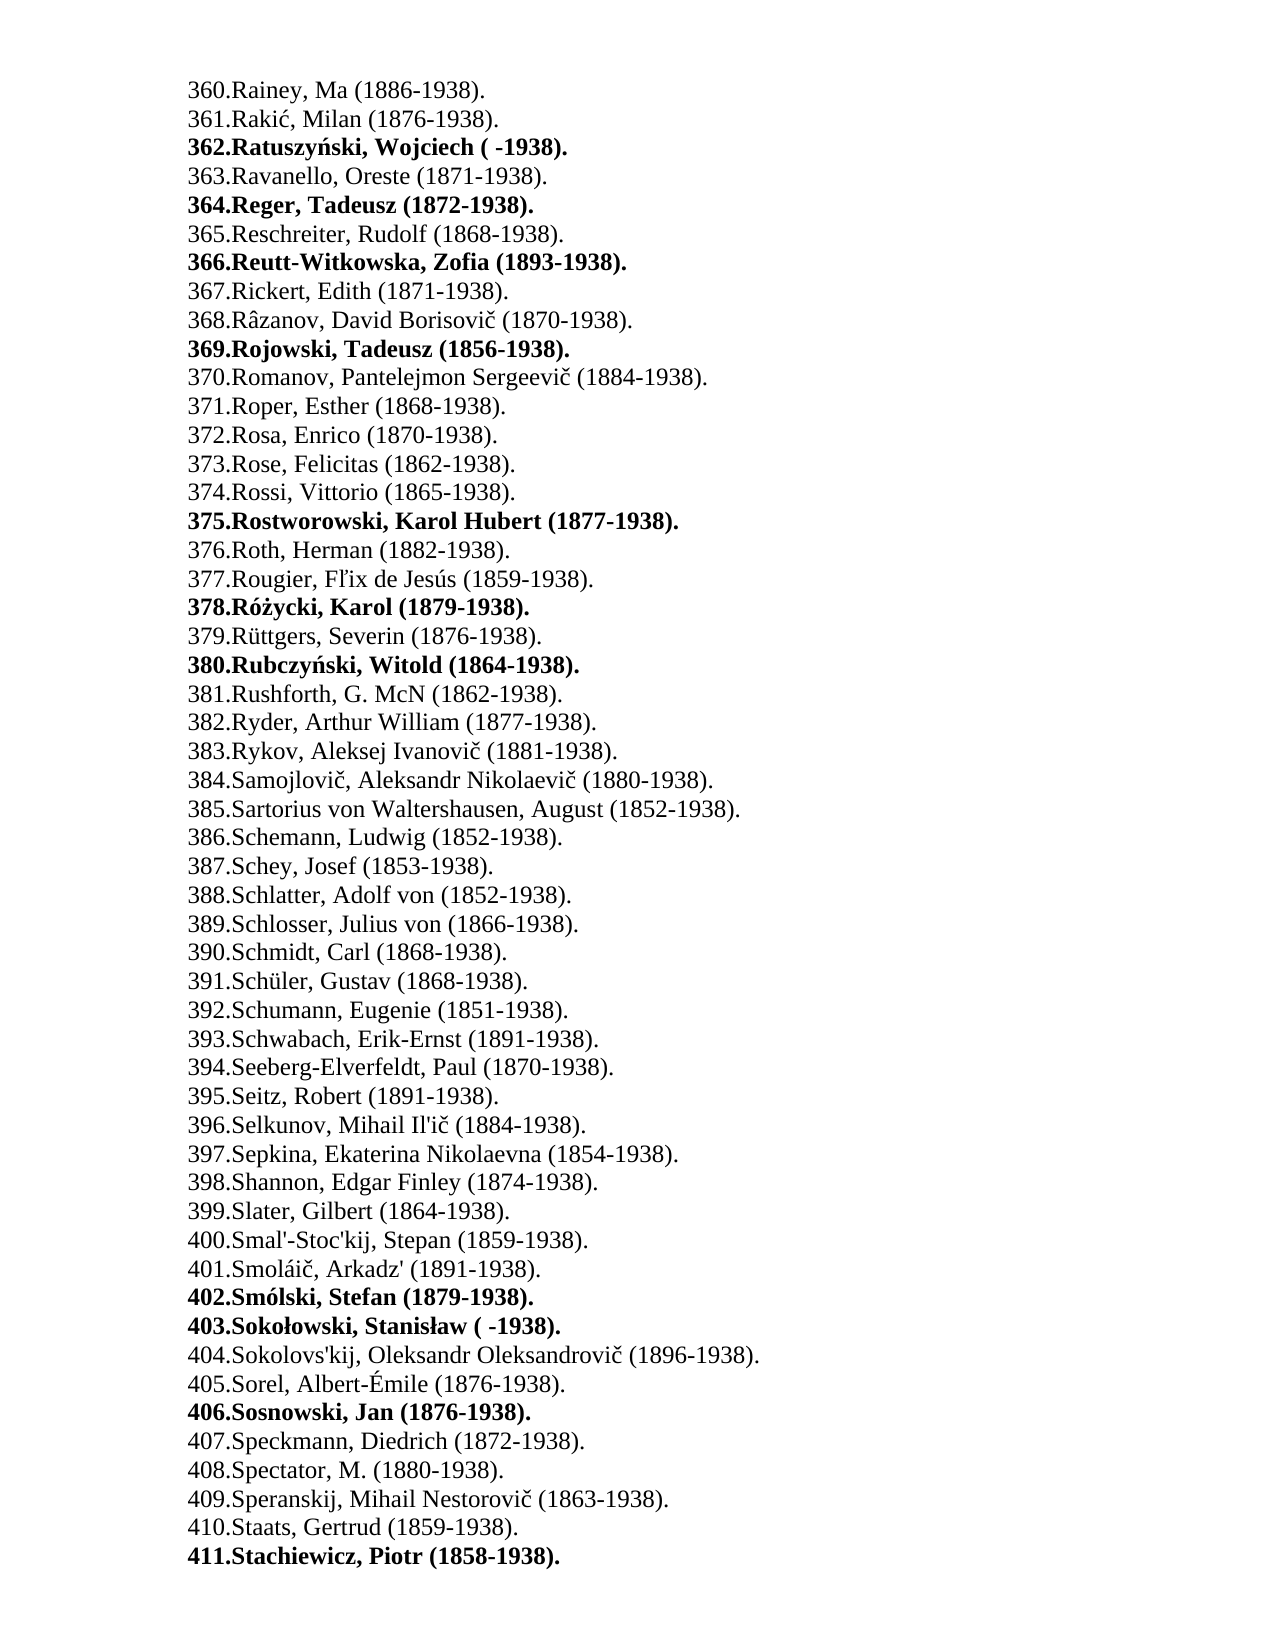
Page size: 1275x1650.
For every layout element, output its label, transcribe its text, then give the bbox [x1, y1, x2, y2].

list Reschreiter, Rudolf (1868-1938). [187, 219, 1125, 247]
list Rüttgers, Severin (1876-1938). [187, 621, 1125, 650]
list Sokolovs'kij, Oleksandr Oleksandrovič (1896-1938). [187, 1340, 1125, 1369]
list Seeberg-Elverfeldt, Paul (1870-1938). [187, 1052, 1125, 1081]
list Rose, Felicitas (1862-1938). [187, 449, 1125, 477]
list Schey, Josef (1853-1938). [187, 851, 1125, 880]
list Różycki, Karol (1879-1938). [187, 592, 1125, 621]
list Rickert, Edith (1871-1938). [187, 276, 1125, 305]
list Sosnowski, Jan (1876-1938). [187, 1397, 1125, 1426]
list Smoláič, Arkadz' (1891-1938). [187, 1254, 1125, 1282]
list Rojowski, Tadeusz (1856-1938). [187, 334, 1125, 362]
list Rainey, Ma (1886-1938). [187, 75, 1125, 104]
list Reutt-Witkowska, Zofia (1893-1938). [187, 247, 1125, 276]
list Rostworowski, Karol Hubert (1877-1938). [187, 506, 1125, 535]
list Ratuszyński, Wojciech ( -1938). [187, 132, 1125, 161]
list Sartorius von Waltershausen, August (1852-1938). [187, 794, 1125, 822]
list Rykov, Aleksej Ivanovič (1881-1938). [187, 736, 1125, 765]
list Schüler, Gustav (1868-1938). [187, 966, 1125, 995]
list Rosa, Enrico (1870-1938). [187, 420, 1125, 449]
list Schlosser, Julius von (1866-1938). [187, 909, 1125, 937]
list Schwabach, Erik-Ernst (1891-1938). [187, 1024, 1125, 1052]
list Spectator, M. (1880-1938). [187, 1455, 1125, 1484]
list Sepkina, Ekaterina Nikolaevna (1854-1938). [187, 1139, 1125, 1167]
list Speckmann, Diedrich (1872-1938). [187, 1426, 1125, 1455]
list Smal'-Stoc'kij, Stepan (1859-1938). [187, 1225, 1125, 1254]
list Sokołowski, Stanisław ( -1938). [187, 1311, 1125, 1340]
list Staats, Gertrud (1859-1938). [187, 1512, 1125, 1541]
list Schlatter, Adolf von (1852-1938). [187, 880, 1125, 909]
list Romanov, Pantelejmon Sergeevič (1884-1938). [187, 362, 1125, 391]
list Râzanov, David Borisovič (1870-1938). [187, 305, 1125, 334]
list Reger, Tadeusz (1872-1938). [187, 190, 1125, 219]
list Stachiewicz, Piotr (1858-1938). [187, 1541, 1125, 1570]
list Seitz, Robert (1891-1938). [187, 1081, 1125, 1110]
list Rushforth, G. McN (1862-1938). [187, 679, 1125, 707]
list Rossi, Vittorio (1865-1938). [187, 477, 1125, 506]
list Smólski, Stefan (1879-1938). [187, 1282, 1125, 1311]
list Ryder, Arthur William (1877-1938). [187, 707, 1125, 736]
list Samojlovič, Aleksandr Nikolaevič (1880-1938). [187, 765, 1125, 794]
list Rubczyński, Witold (1864-1938). [187, 650, 1125, 679]
list Ravanello, Oreste (1871-1938). [187, 161, 1125, 190]
list Schmidt, Carl (1868-1938). [187, 937, 1125, 966]
list Speranskij, Mihail Nestorovič (1863-1938). [187, 1484, 1125, 1512]
list Shannon, Edgar Finley (1874-1938). [187, 1167, 1125, 1196]
list Schemann, Ludwig (1852-1938). [187, 822, 1125, 851]
list Sorel, Albert-Émile (1876-1938). [187, 1369, 1125, 1397]
list Selkunov, Mihail Il'ič (1884-1938). [187, 1110, 1125, 1139]
list Rakić, Milan (1876-1938). [187, 104, 1125, 132]
list Rougier, Fľix de Jesús (1859-1938). [187, 564, 1125, 592]
list Schumann, Eugenie (1851-1938). [187, 995, 1125, 1024]
list Roper, Esther (1868-1938). [187, 391, 1125, 420]
list Roth, Herman (1882-1938). [187, 535, 1125, 564]
list Slater, Gilbert (1864-1938). [187, 1196, 1125, 1225]
